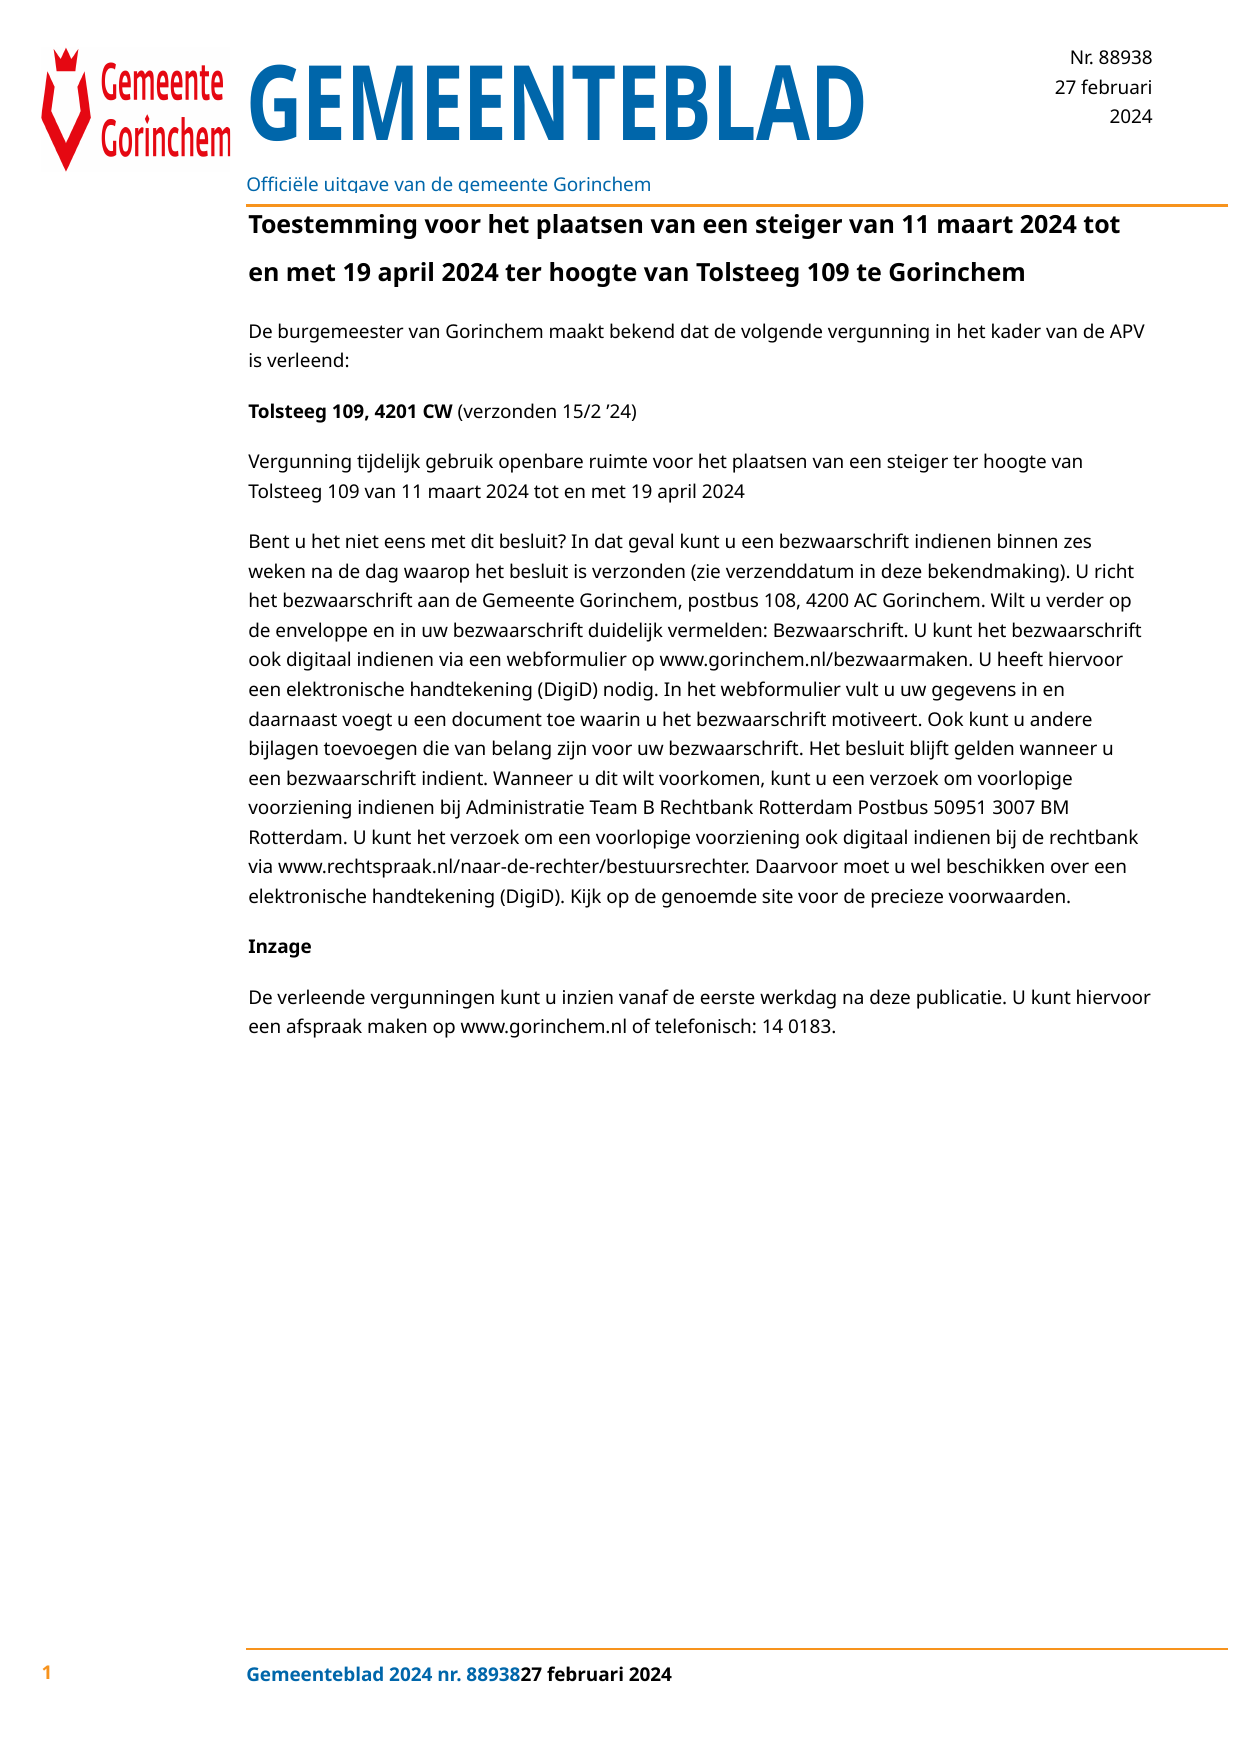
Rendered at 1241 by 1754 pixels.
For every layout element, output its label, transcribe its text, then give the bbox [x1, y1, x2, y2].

text Bent u het niet eens met dit besluit? In dat geval kunt u een bezwaarschrift indienen binnen zes weken na de dag waarop het besluit is verzonden (zie verzenddatum in deze bekendmaking). U richt het bezwaarschrift aan de Gemeente Gorinchem, postbus 108, 4200 AC Gorinchem. Wilt u verder op de enveloppe en in uw bezwaarschrift duidelijk vermelden: Bezwaarschrift. U kunt het bezwaarschrift ook digitaal indienen via een webformulier op www.gorinchem.nl/bezwaarmaken. U heeft hiervoor een elektronische handtekening (DigiD) nodig. In het webformulier vult u uw gegevens in en daarnaast voegt u een document toe waarin u het bezwaarschrift motiveert. Ook kunt u andere bijlagen toevoegen die van belang zijn voor uw bezwaarschrift. Het besluit blijft gelden wanneer u een bezwaarschrift indient. Wanneer u dit wilt voorkomen, kunt u een verzoek om voorlopige voorziening indienen bij Administratie Team B Rechtbank Rotterdam Postbus 50951 3007 BM Rotterdam. U kunt het verzoek om een voorlopige voorziening ook digitaal indienen bij de rechtbank via www.rechtspraak.nl/naar-de-rechter/bestuursrechter. Daarvoor moet u wel beschikken over een elektronische handtekening (DigiD). Kijk op de genoemde site voor de precieze voorwaarden. [248, 528, 1152, 909]
text Inzage [248, 934, 1152, 959]
text De burgemeester van Gorinchem maakt bekend dat de volgende vergunning in het kader van de APV is verleend: [248, 318, 1152, 373]
picture [41, 47, 231, 172]
text De verleende vergunningen kunt u inzien vanaf de eerste werkdag na deze publicatie. U kunt hiervoor een afspraak maken op www.gorinchem.nl of telefonisch: 14 0183. [248, 984, 1152, 1039]
text Vergunning tijdelijk gebruik openbare ruimte voor het plaatsen van een steiger ter hoogte van Tolsteeg 109 van 11 maart 2024 tot en met 19 april 2024 [248, 448, 1152, 504]
text Toestemming voor het plaatsen van een steiger van 11 maart 2024 tot en met 19 april 2024 ter hoogte van Tolsteeg 109 te Gorinchem [248, 207, 1152, 288]
text Tolsteeg 109, 4201 CW (verzonden 15/2 ’24) [248, 398, 1152, 424]
